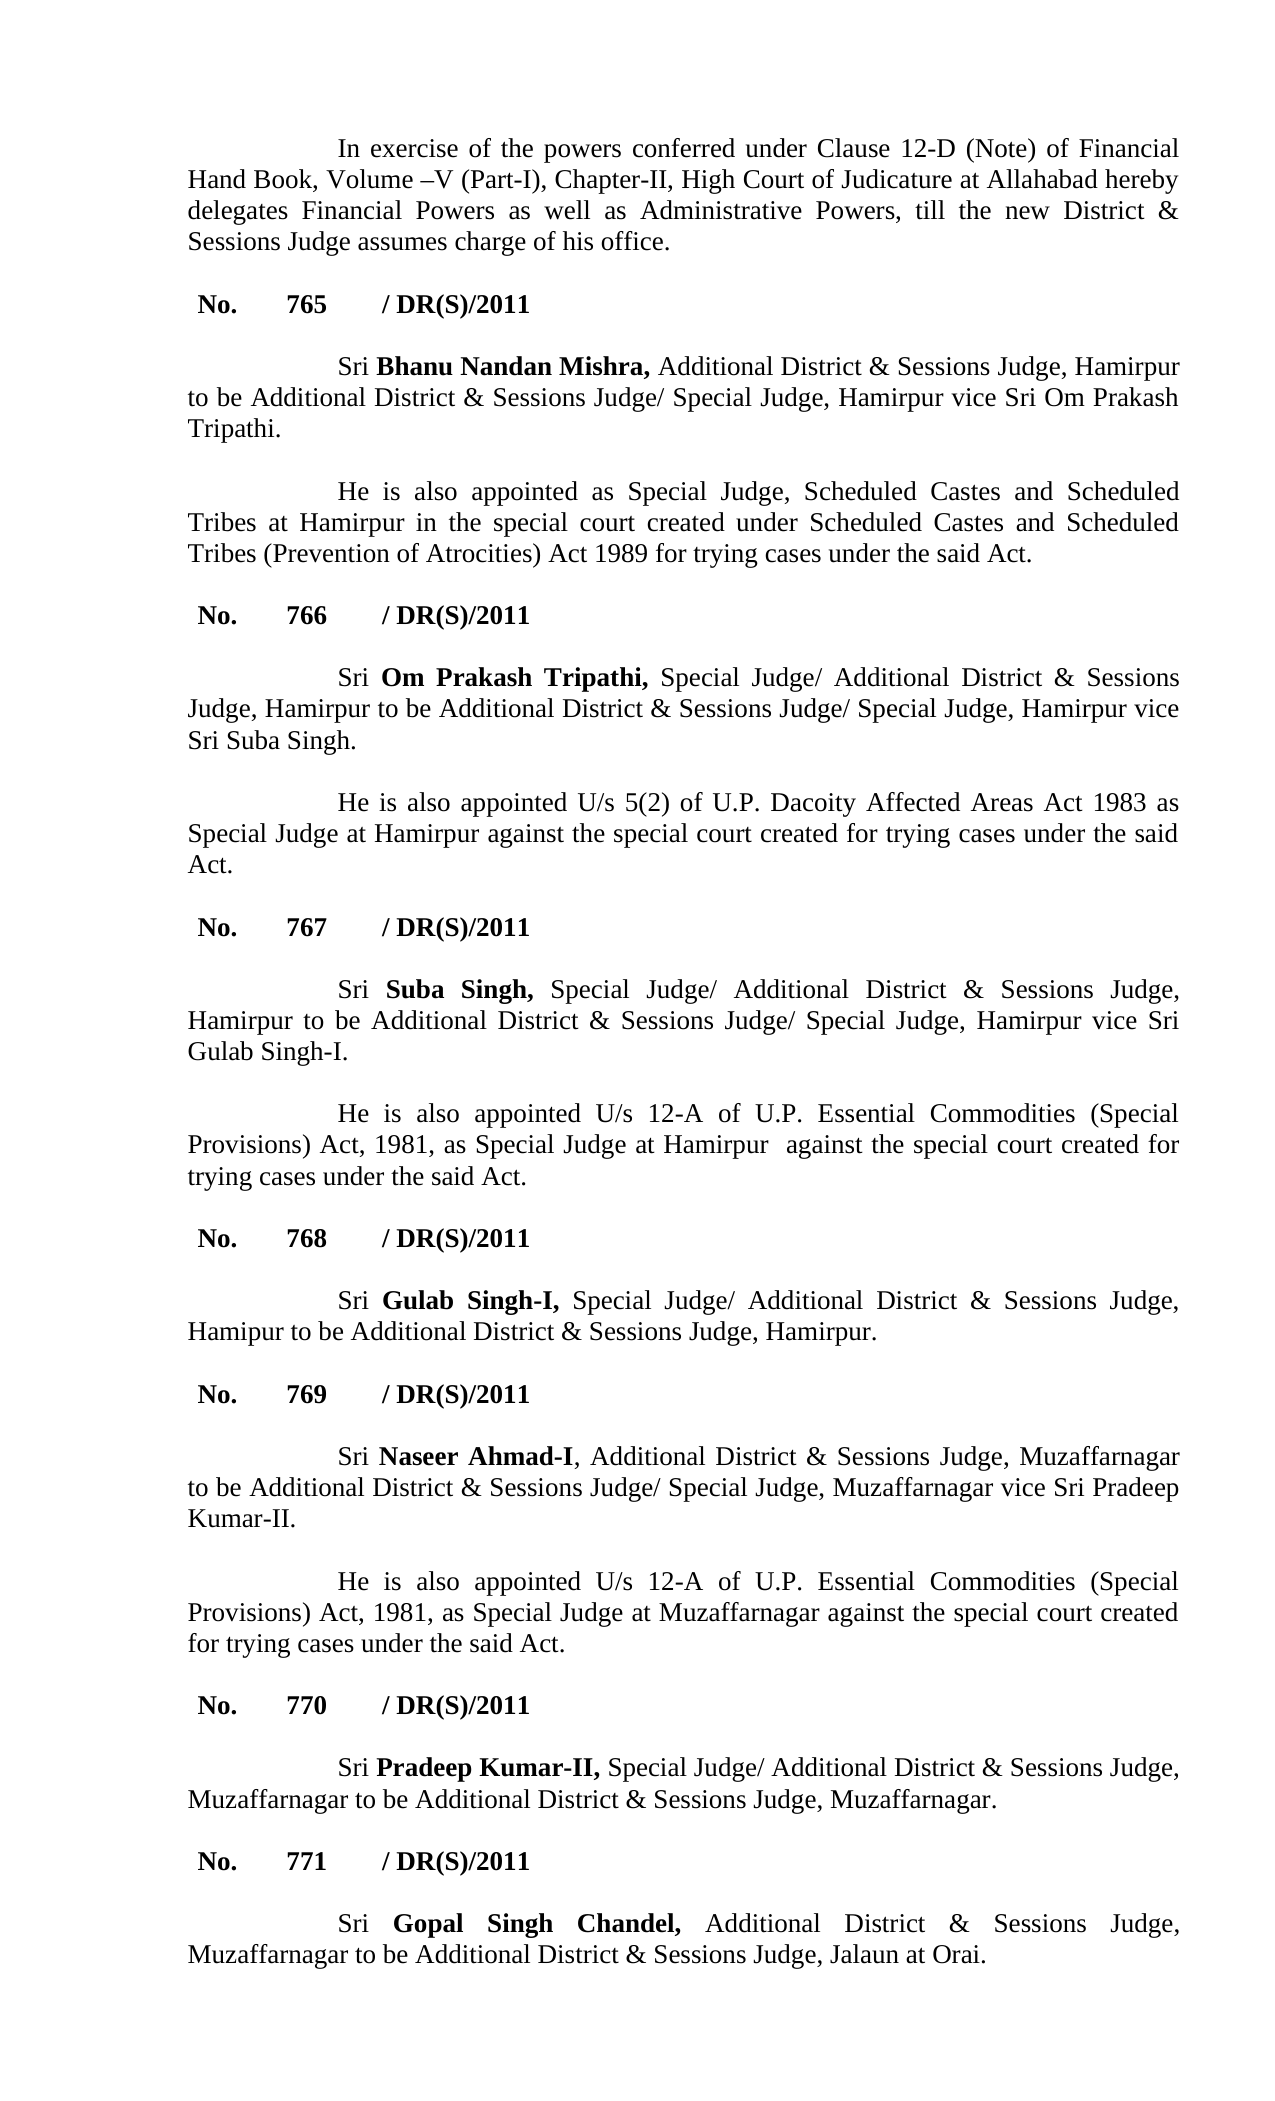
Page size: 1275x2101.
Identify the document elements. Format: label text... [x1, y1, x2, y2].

text Sri Suba Singh, Special Judge/ Additional District & Sessions Judge, Hamirpur to be Additional District & Sessions Judge/ Special Judge, Hamirpur vice Sri Gulab Singh-I. [187, 973, 1181, 1066]
table_header No. [186, 1845, 275, 1876]
table_header No. [186, 911, 275, 942]
text In exercise of the powers conferred under Clause 12-D (Note) of Financial Hand Book, Volume –V (Part-I), Chapter-II, High Court of Judicature at Allahabad hereby delegates Financial Powers as well as Administrative Powers, till the new District & Sessions Judge assumes charge of his office. [187, 132, 1181, 257]
table_header 767 [275, 911, 364, 942]
text Sri Om Prakash Tripathi, Special Judge/ Additional District & Sessions Judge, Hamirpur to be Additional District & Sessions Judge/ Special Judge, Hamirpur vice Sri Suba Singh. [187, 661, 1181, 755]
text Sri Gulab Singh-I, Special Judge/ Additional District & Sessions Judge, Hamipur to be Additional District & Sessions Judge, Hamirpur. [187, 1284, 1181, 1347]
table_header / DR(S)/2011 [364, 288, 714, 319]
table_header / DR(S)/2011 [364, 1689, 714, 1720]
text He is also appointed U/s 12-A of U.P. Essential Commodities (Special Provisions) Act, 1981, as Special Judge at Muzaffarnagar against the special court created for trying cases under the said Act. [187, 1565, 1181, 1658]
table_header 768 [275, 1222, 364, 1253]
table_header / DR(S)/2011 [364, 911, 714, 942]
table_header No. [186, 1378, 275, 1409]
table_header / DR(S)/2011 [364, 1222, 714, 1253]
text He is also appointed U/s 5(2) of U.P. Dacoity Affected Areas Act 1983 as Special Judge at Hamirpur against the special court created for trying cases under the said Act. [187, 786, 1181, 879]
table_header / DR(S)/2011 [364, 1378, 714, 1409]
table_header 770 [275, 1689, 364, 1720]
text Sri Gopal Singh Chandel, Additional District & Sessions Judge, Muzaffarnagar to be Additional District & Sessions Judge, Jalaun at Orai. [187, 1907, 1181, 1969]
table_header No. [186, 1689, 275, 1720]
table_header 771 [275, 1845, 364, 1876]
text Sri Bhanu Nandan Mishra, Additional District & Sessions Judge, Hamirpur to be Additional District & Sessions Judge/ Special Judge, Hamirpur vice Sri Om Prakash Tripathi. [187, 350, 1181, 443]
table_header 766 [275, 599, 364, 630]
table_header No. [186, 599, 275, 630]
text He is also appointed U/s 12-A of U.P. Essential Commodities (Special Provisions) Act, 1981, as Special Judge at Hamirpur against the special court created for trying cases under the said Act. [187, 1097, 1181, 1191]
table_header / DR(S)/2011 [364, 599, 714, 630]
table_header No. [186, 288, 275, 319]
text Sri Pradeep Kumar-II, Special Judge/ Additional District & Sessions Judge, Muzaffarnagar to be Additional District & Sessions Judge, Muzaffarnagar. [187, 1752, 1181, 1814]
text Sri Naseer Ahmad-I, Additional District & Sessions Judge, Muzaffarnagar to be Additional District & Sessions Judge/ Special Judge, Muzaffarnagar vice Sri Pradeep Kumar-II. [187, 1440, 1181, 1533]
table_header 765 [275, 288, 364, 319]
text He is also appointed as Special Judge, Scheduled Castes and Scheduled Tribes at Hamirpur in the special court created under Scheduled Castes and Scheduled Tribes (Prevention of Atrocities) Act 1989 for trying cases under the said Act. [187, 474, 1181, 568]
table_header 769 [275, 1378, 364, 1409]
table_header / DR(S)/2011 [364, 1845, 714, 1876]
table_header No. [186, 1222, 275, 1253]
